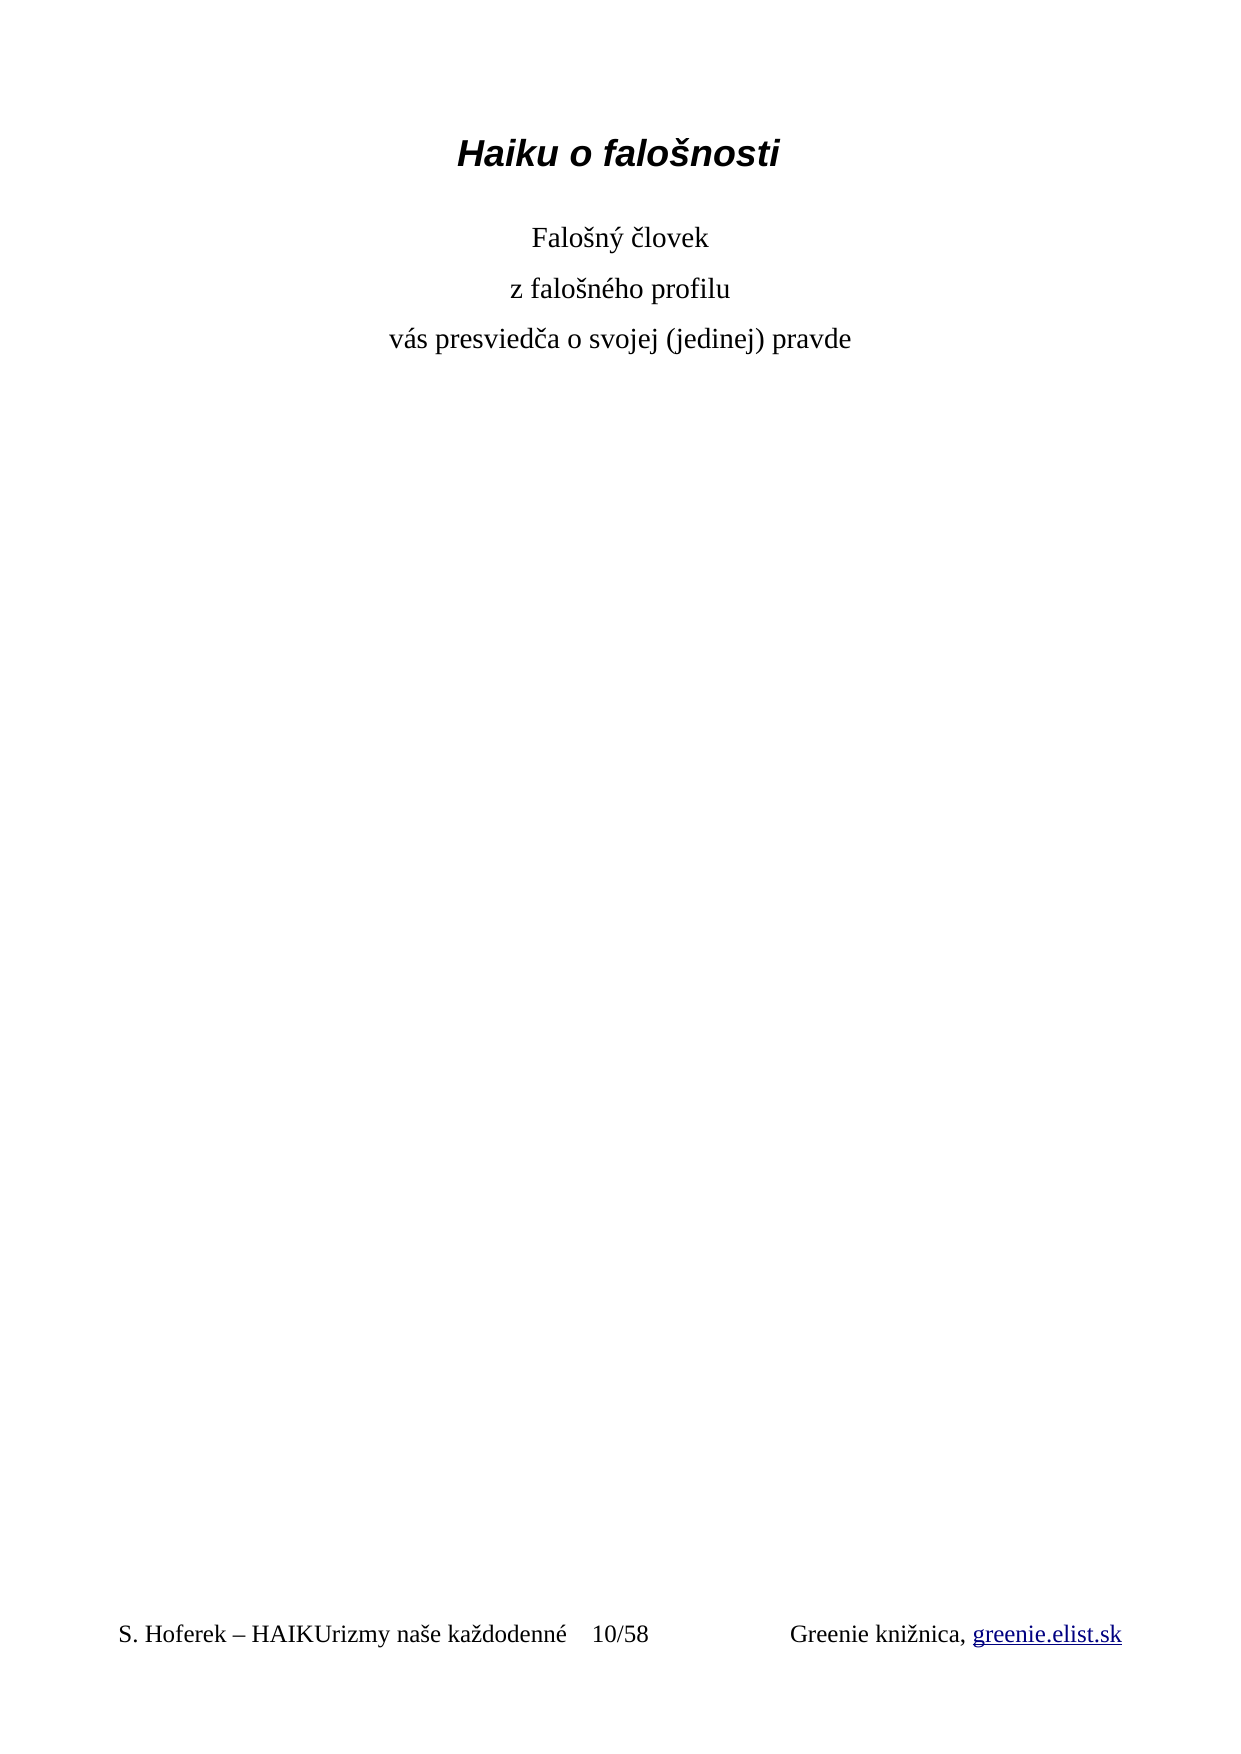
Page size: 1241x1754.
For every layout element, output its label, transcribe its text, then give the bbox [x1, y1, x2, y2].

text Falošný človek z falošného profilu vás presviedča o svojej (jedinej) pravde [106, 221, 1134, 355]
subtitle Haiku o falošnosti [106, 131, 1134, 174]
